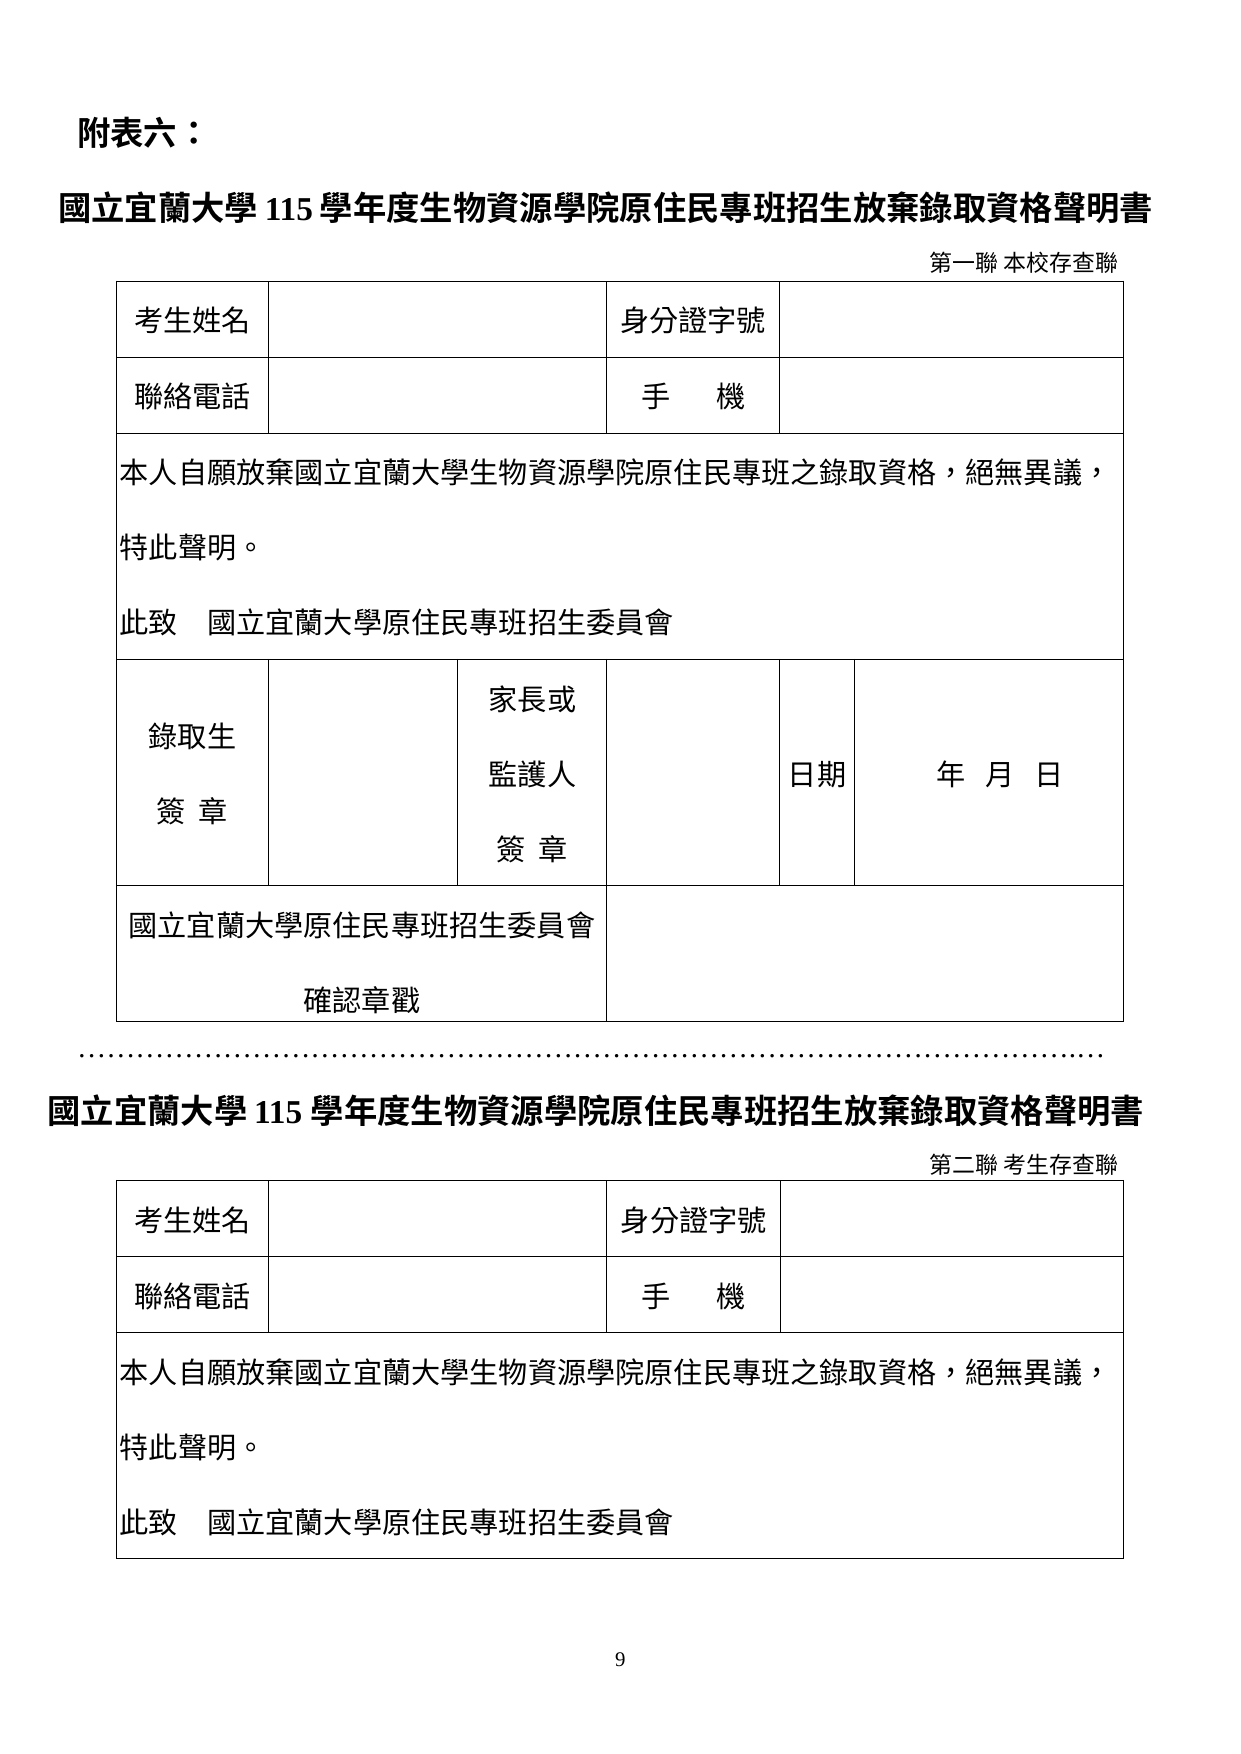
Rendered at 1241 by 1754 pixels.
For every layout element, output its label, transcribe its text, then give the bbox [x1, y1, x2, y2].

table_cell [780, 358, 1123, 433]
table_cell 日期 [780, 660, 854, 885]
text 國立宜蘭大學115 學年度生物資源學院原住民專班招生放棄錄取資格聲明書 [47, 1072, 1163, 1147]
table_cell 本人自願放棄國立宜蘭大學生物資源學院原住民專班之錄取資格，絕無異議，特此聲明。 此致 國立宜蘭大學原住民專班招生委員會 [117, 1333, 1123, 1558]
table_cell 聯絡電話 [117, 358, 268, 433]
table_header 身分證字號 [607, 1181, 780, 1256]
table_cell 家長或 監護人 簽 章 [458, 660, 606, 885]
table_cell 聯絡電話 [117, 1257, 268, 1332]
table_cell [269, 660, 457, 885]
text ………………………………………………………………………………………….… [77, 1028, 1163, 1065]
text 第二聯 考生存查聯 [77, 1147, 1118, 1180]
text 第一聯 本校存查聯 [77, 243, 1118, 281]
table_cell [781, 1257, 1123, 1332]
table_cell 手機 [607, 1257, 780, 1332]
table_header 身分證字號 [607, 282, 779, 357]
table_cell [607, 886, 1123, 1021]
table_cell [269, 358, 606, 433]
table_cell 國立宜蘭大學原住民專班招生委員會確認章戳 [117, 886, 606, 1021]
text 國立宜蘭大學115學年度生物資源學院原住民專班招生放棄錄取資格聲明書 [47, 168, 1163, 243]
table_cell [607, 660, 779, 885]
table_header [269, 282, 606, 357]
table_header 考生姓名 [117, 282, 268, 357]
table_header [780, 282, 1123, 357]
table_header 考生姓名 [117, 1181, 268, 1256]
table_cell 本人自願放棄國立宜蘭大學生物資源學院原住民專班之錄取資格，絕無異議，特此聲明。 此致 國立宜蘭大學原住民專班招生委員會 [117, 434, 1123, 659]
table_cell [269, 1257, 606, 1332]
text 附表六： [77, 93, 1163, 168]
table_cell 手機 [607, 358, 779, 433]
table_cell 錄取生 簽 章 [117, 660, 268, 885]
table_cell 年 月 日 [855, 660, 1123, 885]
table_header [781, 1181, 1123, 1256]
table_header [269, 1181, 606, 1256]
